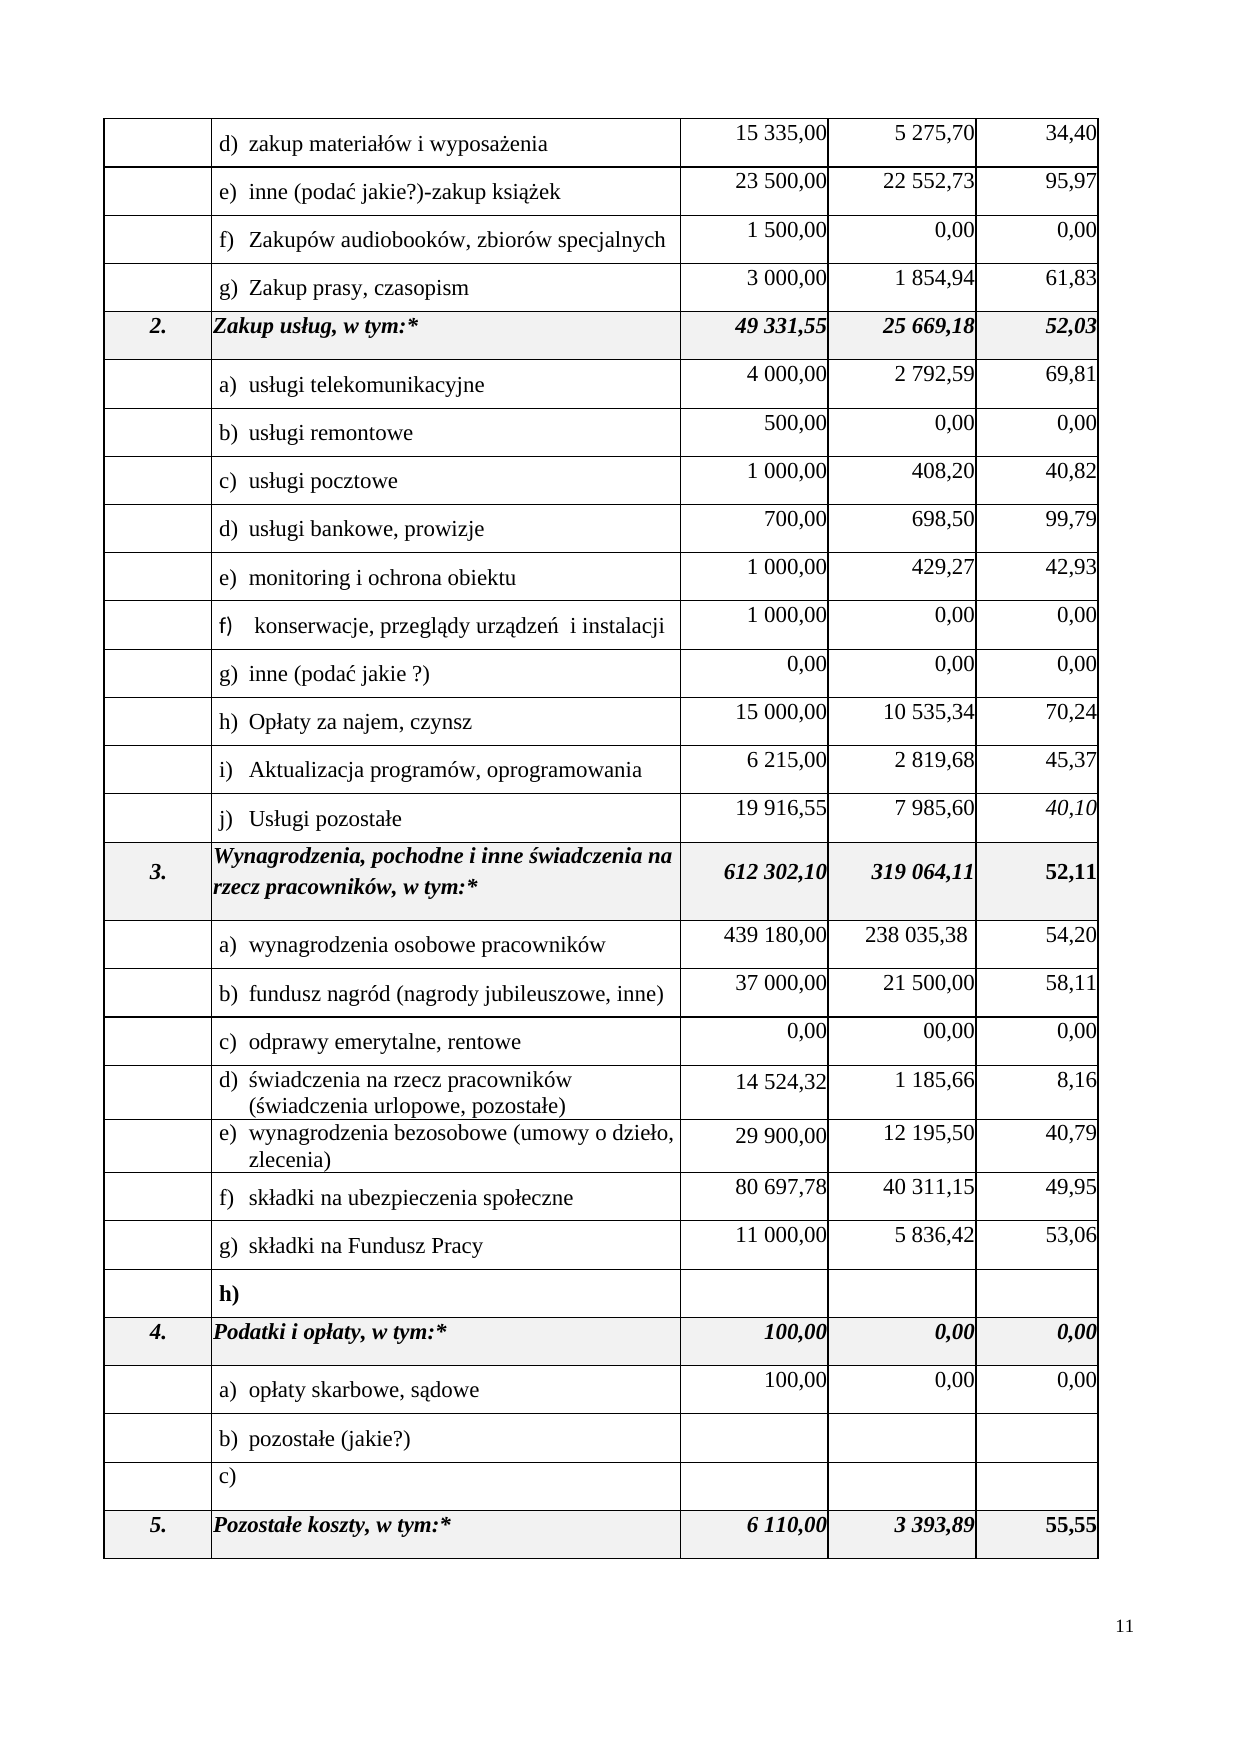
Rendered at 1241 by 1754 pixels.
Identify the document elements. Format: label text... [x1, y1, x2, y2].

table_cell 0,00 [977, 216, 1097, 263]
table_cell [105, 168, 211, 214]
table_cell 0,00 [977, 409, 1097, 456]
table_cell 1 000,00 [681, 457, 827, 504]
table_cell 1 854,94 [829, 264, 975, 311]
table_cell 238 035,38 [829, 921, 975, 968]
table_cell 5 836,42 [829, 1221, 975, 1269]
table_cell 429,27 [829, 553, 975, 600]
table_cell 408,20 [829, 457, 975, 504]
table_cell Zakup prasy, czasopism [212, 264, 680, 311]
table_cell [105, 216, 211, 263]
table_cell 1 185,66 [829, 1066, 975, 1118]
table_cell [829, 1270, 975, 1317]
table_cell 100,00 [681, 1366, 827, 1413]
table_cell 0,00 [681, 650, 827, 697]
table_cell [105, 1221, 211, 1269]
table_cell wynagrodzenia bezosobowe (umowy o dzieło, zlecenia) [212, 1120, 680, 1172]
table_cell 37 000,00 [681, 969, 827, 1016]
table_cell 42,93 [977, 553, 1097, 600]
table_cell 40,82 [977, 457, 1097, 504]
table_cell 0,00 [829, 601, 975, 649]
table_cell 0,00 [829, 216, 975, 263]
table_cell Usługi pozostałe [212, 794, 680, 842]
table_cell [105, 264, 211, 311]
table_cell 12 195,50 [829, 1120, 975, 1172]
table_cell c) [212, 1463, 680, 1510]
table_cell 2 819,68 [829, 746, 975, 793]
table_cell 40 311,15 [829, 1173, 975, 1220]
table_cell 0,00 [977, 650, 1097, 697]
table_cell 1 000,00 [681, 553, 827, 600]
table_cell [977, 1270, 1097, 1317]
table_cell [105, 1120, 211, 1172]
table_cell 14 524,32 [681, 1066, 827, 1118]
table_cell 0,00 [977, 1366, 1097, 1413]
table_cell [681, 1414, 827, 1462]
table_cell [105, 698, 211, 745]
table_cell 700,00 [681, 505, 827, 552]
table_cell usługi bankowe, prowizje [212, 505, 680, 552]
table_cell zakup materiałów i wyposażenia [212, 119, 680, 166]
table_cell usługi telekomunikacyjne [212, 360, 680, 407]
table_cell 0,00 [829, 650, 975, 697]
table_cell monitoring i ochrona obiektu [212, 553, 680, 600]
table_cell [105, 1414, 211, 1462]
table_cell pozostałe (jakie?) [212, 1414, 680, 1462]
table_cell [977, 1463, 1097, 1510]
table_cell składki na ubezpieczenia społeczne [212, 1173, 680, 1220]
table_cell [105, 746, 211, 793]
table_cell [105, 1173, 211, 1220]
table_cell 11 000,00 [681, 1221, 827, 1269]
table_cell 49 331,55 [681, 312, 827, 359]
table_cell 19 916,55 [681, 794, 827, 842]
table_cell 10 535,34 [829, 698, 975, 745]
table_cell usługi pocztowe [212, 457, 680, 504]
table_cell 6 215,00 [681, 746, 827, 793]
table_cell świadczenia na rzecz pracowników (świadczenia urlopowe, pozostałe) [212, 1066, 680, 1118]
table_cell wynagrodzenia osobowe pracowników [212, 921, 680, 968]
table_cell odprawy emerytalne, rentowe [212, 1018, 680, 1065]
table_cell Aktualizacja programów, oprogramowania [212, 746, 680, 793]
table_cell 99,79 [977, 505, 1097, 552]
table_cell 1 000,00 [681, 601, 827, 649]
table_cell 3 000,00 [681, 264, 827, 311]
table_cell Pozostałe koszty, w tym:* [212, 1511, 680, 1558]
table_cell opłaty skarbowe, sądowe [212, 1366, 680, 1413]
table_cell 70,24 [977, 698, 1097, 745]
table_cell [105, 1018, 211, 1065]
table_cell 3 393,89 [829, 1511, 975, 1558]
table_cell [105, 409, 211, 456]
table_cell [105, 553, 211, 600]
table_cell 61,83 [977, 264, 1097, 311]
table_cell [681, 1463, 827, 1510]
table_cell 2. [105, 312, 211, 359]
table_cell 69,81 [977, 360, 1097, 407]
table_cell konserwacje, przeglądy urządzeń i instalacji [212, 601, 680, 649]
table_cell 29 900,00 [681, 1120, 827, 1172]
table_cell Zakup usług, w tym:* [212, 312, 680, 359]
table_cell 0,00 [829, 1318, 975, 1365]
table_cell [105, 650, 211, 697]
table_cell Zakupów audiobooków, zbiorów specjalnych [212, 216, 680, 263]
table_cell 53,06 [977, 1221, 1097, 1269]
table_cell Wynagrodzenia, pochodne i inne świadczenia na rzecz pracowników, w tym:* [212, 843, 680, 920]
table_cell inne (podać jakie ?) [212, 650, 680, 697]
table_cell 319 064,11 [829, 843, 975, 920]
table_cell 100,00 [681, 1318, 827, 1365]
table_cell 15 000,00 [681, 698, 827, 745]
table_cell 439 180,00 [681, 921, 827, 968]
table_cell 25 669,18 [829, 312, 975, 359]
table_cell 698,50 [829, 505, 975, 552]
table_cell [829, 1414, 975, 1462]
table_cell 95,97 [977, 168, 1097, 214]
table_cell fundusz nagród (nagrody jubileuszowe, inne) [212, 969, 680, 1016]
table_cell 4. [105, 1318, 211, 1365]
table_cell 0,00 [681, 1018, 827, 1065]
table_cell 4 000,00 [681, 360, 827, 407]
table_cell Podatki i opłaty, w tym:* [212, 1318, 680, 1365]
table_cell 80 697,78 [681, 1173, 827, 1220]
table_cell 22 552,73 [829, 168, 975, 214]
table_cell 52,11 [977, 843, 1097, 920]
table_cell 54,20 [977, 921, 1097, 968]
table_cell [105, 969, 211, 1016]
table_cell [105, 921, 211, 968]
table_cell 1 500,00 [681, 216, 827, 263]
table_cell 500,00 [681, 409, 827, 456]
table_cell [105, 1066, 211, 1118]
table_cell składki na Fundusz Pracy [212, 1221, 680, 1269]
table_cell 52,03 [977, 312, 1097, 359]
table_cell 2 792,59 [829, 360, 975, 407]
table_cell [105, 505, 211, 552]
table_cell [105, 1463, 211, 1510]
table_cell 21 500,00 [829, 969, 975, 1016]
table_cell 0,00 [977, 1318, 1097, 1365]
table_cell 40,79 [977, 1120, 1097, 1172]
table_cell usługi remontowe [212, 409, 680, 456]
table_cell [105, 360, 211, 407]
table_cell [977, 1414, 1097, 1462]
table_cell 00,00 [829, 1018, 975, 1065]
table_cell [829, 1463, 975, 1510]
table_cell 5 275,70 [829, 119, 975, 166]
table_cell Opłaty za najem, czynsz [212, 698, 680, 745]
table_cell [105, 457, 211, 504]
table_cell 3. [105, 843, 211, 920]
table_cell 15 335,00 [681, 119, 827, 166]
table_cell 6 110,00 [681, 1511, 827, 1558]
table_cell [681, 1270, 827, 1317]
table_cell 0,00 [829, 409, 975, 456]
table_cell 8,16 [977, 1066, 1097, 1118]
table_cell [105, 601, 211, 649]
table_cell 55,55 [977, 1511, 1097, 1558]
table_cell 612 302,10 [681, 843, 827, 920]
table_cell 0,00 [977, 1018, 1097, 1065]
table_cell 49,95 [977, 1173, 1097, 1220]
table_cell 58,11 [977, 969, 1097, 1016]
table_cell 7 985,60 [829, 794, 975, 842]
table_cell inne (podać jakie?)-zakup książek [212, 168, 680, 214]
table_cell [105, 119, 211, 166]
table_cell [212, 1270, 680, 1317]
table_cell 34,40 [977, 119, 1097, 166]
table_cell 23 500,00 [681, 168, 827, 214]
table_cell 0,00 [829, 1366, 975, 1413]
table_cell [105, 1270, 211, 1317]
table_cell 0,00 [977, 601, 1097, 649]
table_cell 45,37 [977, 746, 1097, 793]
table_cell [105, 794, 211, 842]
table_cell 40,10 [977, 794, 1097, 842]
table_cell 5. [105, 1511, 211, 1558]
table_cell [105, 1366, 211, 1413]
